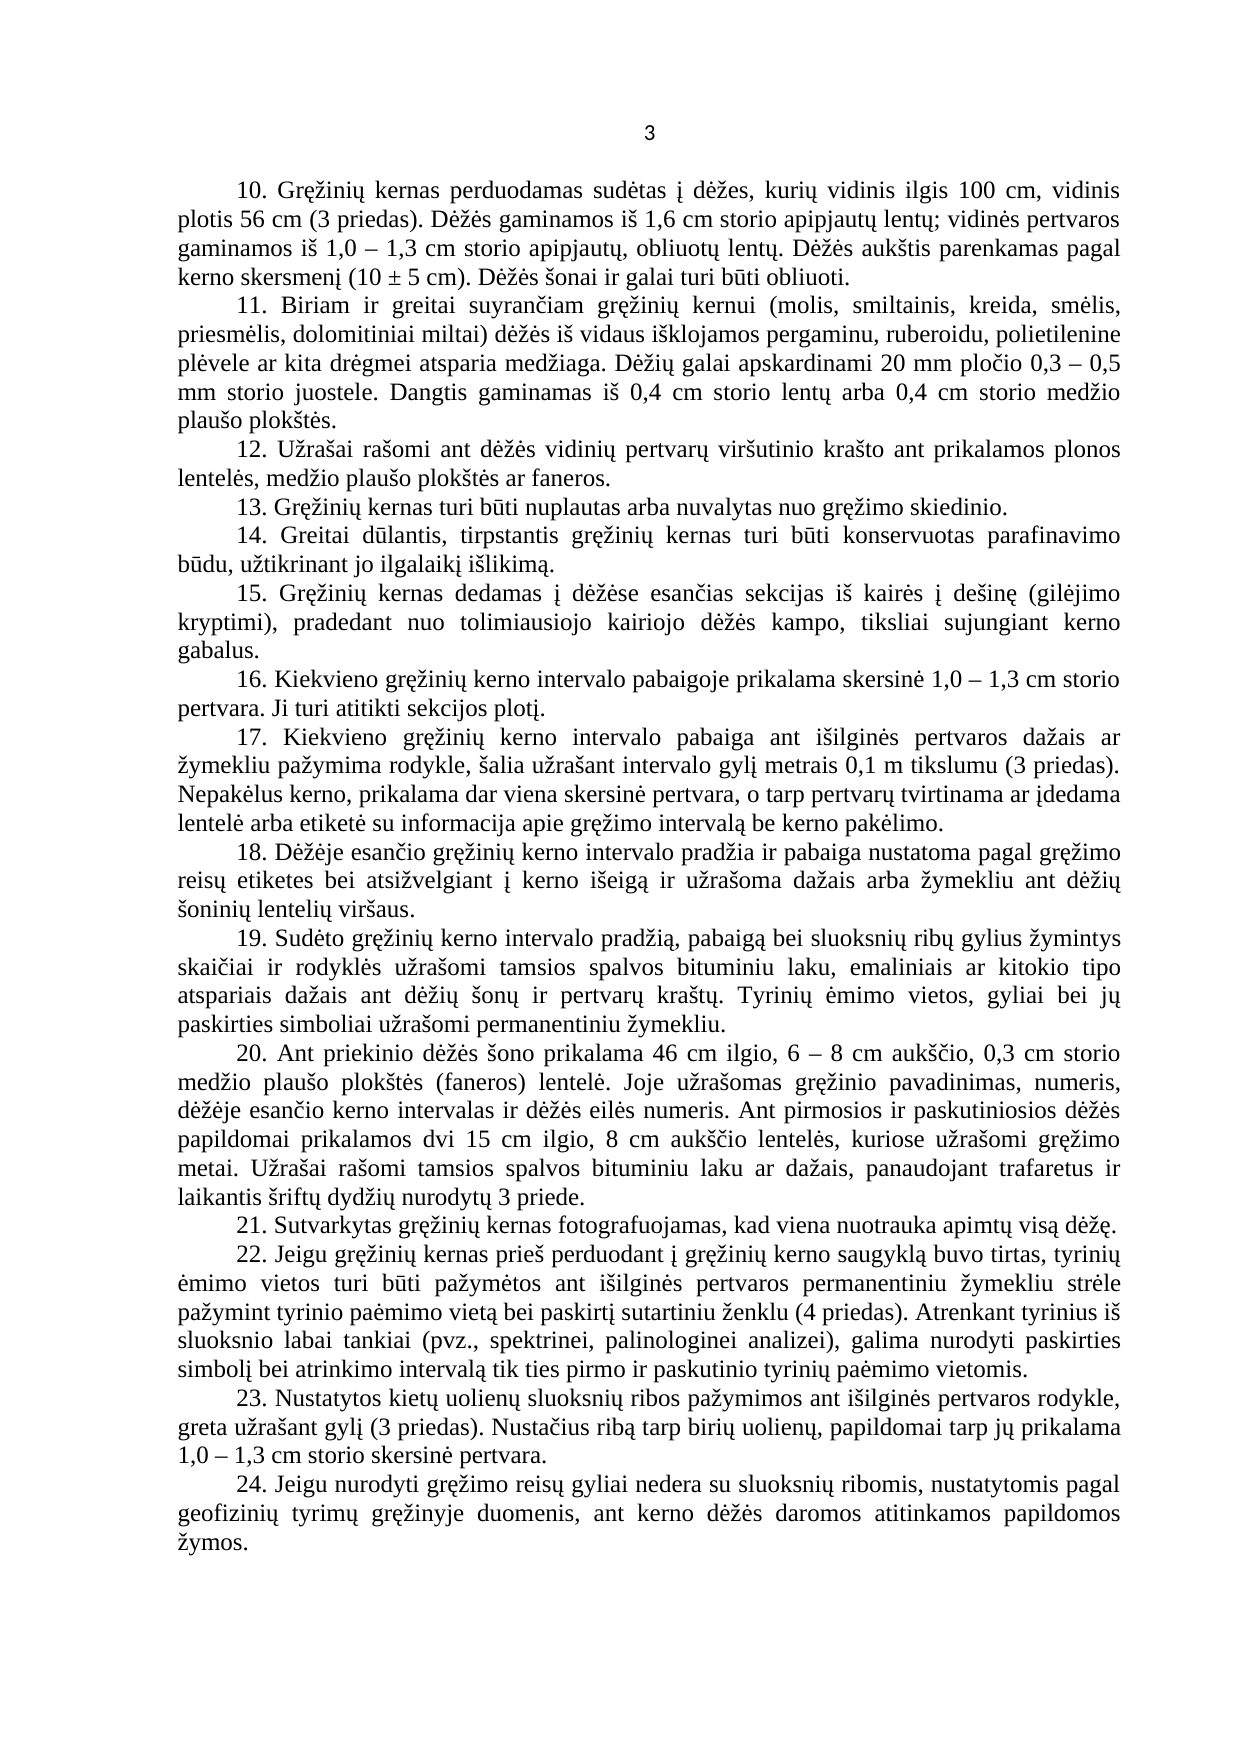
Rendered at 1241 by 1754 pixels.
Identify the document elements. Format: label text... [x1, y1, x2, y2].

text 14. Greitai dūlantis, tirpstantis gręžinių kernas turi būti konservuotas parafinavimo būdu, užtikrinant jo ilgalaikį išlikimą. [177, 520, 1122, 578]
text 17. Kiekvieno gręžinių kerno intervalo pabaiga ant išilginės pertvaros dažais ar žymekliu pažymima rodykle, šalia užrašant intervalo gylį metrais 0,1 m tikslumu (3 priedas). Nepakėlus kerno, prikalama dar viena skersinė pertvara, o tarp pertvarų tvirtinama ar įdedama lentelė arba etiketė su informacija apie gręžimo intervalą be kerno pakėlimo. [177, 722, 1122, 837]
text 16. Kiekvieno gręžinių kerno intervalo pabaigoje prikalama skersinė 1,0 – 1,3 cm storio pertvara. Ji turi atitikti sekcijos plotį. [177, 664, 1122, 722]
text 19. Sudėto gręžinių kerno intervalo pradžią, pabaigą bei sluoksnių ribų gylius žymintys skaičiai ir rodyklės užrašomi tamsios spalvos bituminiu laku, emaliniais ar kitokio tipo atspariais dažais ant dėžių šonų ir pertvarų kraštų. Tyrinių ėmimo vietos, gyliai bei jų paskirties simboliai užrašomi permanentiniu žymekliu. [177, 923, 1122, 1038]
text 13. Gręžinių kernas turi būti nuplautas arba nuvalytas nuo gręžimo skiedinio. [177, 492, 1122, 520]
text 23. Nustatytos kietų uolienų sluoksnių ribos pažymimos ant išilginės pertvaros rodykle, greta užrašant gylį (3 priedas). Nustačius ribą tarp birių uolienų, papildomai tarp jų prikalama 1,0 – 1,3 cm storio skersinė pertvara. [177, 1383, 1122, 1469]
text 10. Gręžinių kernas perduodamas sudėtas į dėžes, kurių vidinis ilgis 100 cm, vidinis plotis 56 cm (3 priedas). Dėžės gaminamos iš 1,6 cm storio apipjautų lentų; vidinės pertvaros gaminamos iš 1,0 – 1,3 cm storio apipjautų, obliuotų lentų. Dėžės aukštis parenkamas pagal kerno skersmenį (10 ± 5 cm). Dėžės šonai ir galai turi būti obliuoti. [177, 175, 1122, 290]
text 11. Biriam ir greitai suyrančiam gręžinių kernui (molis, smiltainis, kreida, smėlis, priesmėlis, dolomitiniai miltai) dėžės iš vidaus išklojamos pergaminu, ruberoidu, polietilenine plėvele ar kita drėgmei atsparia medžiaga. Dėžių galai apskardinami 20 mm pločio 0,3 – 0,5 mm storio juostele. Dangtis gaminamas iš 0,4 cm storio lentų arba 0,4 cm storio medžio plaušo plokštės. [177, 290, 1122, 434]
text 22. Jeigu gręžinių kernas prieš perduodant į gręžinių kerno saugyklą buvo tirtas, tyrinių ėmimo vietos turi būti pažymėtos ant išilginės pertvaros permanentiniu žymekliu strėle pažymint tyrinio paėmimo vietą bei paskirtį sutartiniu ženklu (4 priedas). Atrenkant tyrinius iš sluoksnio labai tankiai (pvz., spektrinei, palinologinei analizei), galima nurodyti paskirties simbolį bei atrinkimo intervalą tik ties pirmo ir paskutinio tyrinių paėmimo vietomis. [177, 1239, 1122, 1383]
text 18. Dėžėje esančio gręžinių kerno intervalo pradžia ir pabaiga nustatoma pagal gręžimo reisų etiketes bei atsižvelgiant į kerno išeigą ir užrašoma dažais arba žymekliu ant dėžių šoninių lentelių viršaus. [177, 837, 1122, 923]
text 24. Jeigu nurodyti gręžimo reisų gyliai nedera su sluoksnių ribomis, nustatytomis pagal geofizinių tyrimų gręžinyje duomenis, ant kerno dėžės daromos atitinkamos papildomos žymos. [177, 1469, 1122, 1555]
text 21. Sutvarkytas gręžinių kernas fotografuojamas, kad viena nuotrauka apimtų visą dėžę. [177, 1210, 1122, 1239]
text 12. Užrašai rašomi ant dėžės vidinių pertvarų viršutinio krašto ant prikalamos plonos lentelės, medžio plaušo plokštės ar faneros. [177, 434, 1122, 492]
text 20. Ant priekinio dėžės šono prikalama 46 cm ilgio, 6 – 8 cm aukščio, 0,3 cm storio medžio plaušo plokštės (faneros) lentelė. Joje užrašomas gręžinio pavadinimas, numeris, dėžėje esančio kerno intervalas ir dėžės eilės numeris. Ant pirmosios ir paskutiniosios dėžės papildomai prikalamos dvi 15 cm ilgio, 8 cm aukščio lentelės, kuriose užrašomi gręžimo metai. Užrašai rašomi tamsios spalvos bituminiu laku ar dažais, panaudojant trafaretus ir laikantis šriftų dydžių nurodytų 3 priede. [177, 1038, 1122, 1210]
text 15. Gręžinių kernas dedamas į dėžėse esančias sekcijas iš kairės į dešinę (gilėjimo kryptimi), pradedant nuo tolimiausiojo kairiojo dėžės kampo, tiksliai sujungiant kerno gabalus. [177, 578, 1122, 664]
